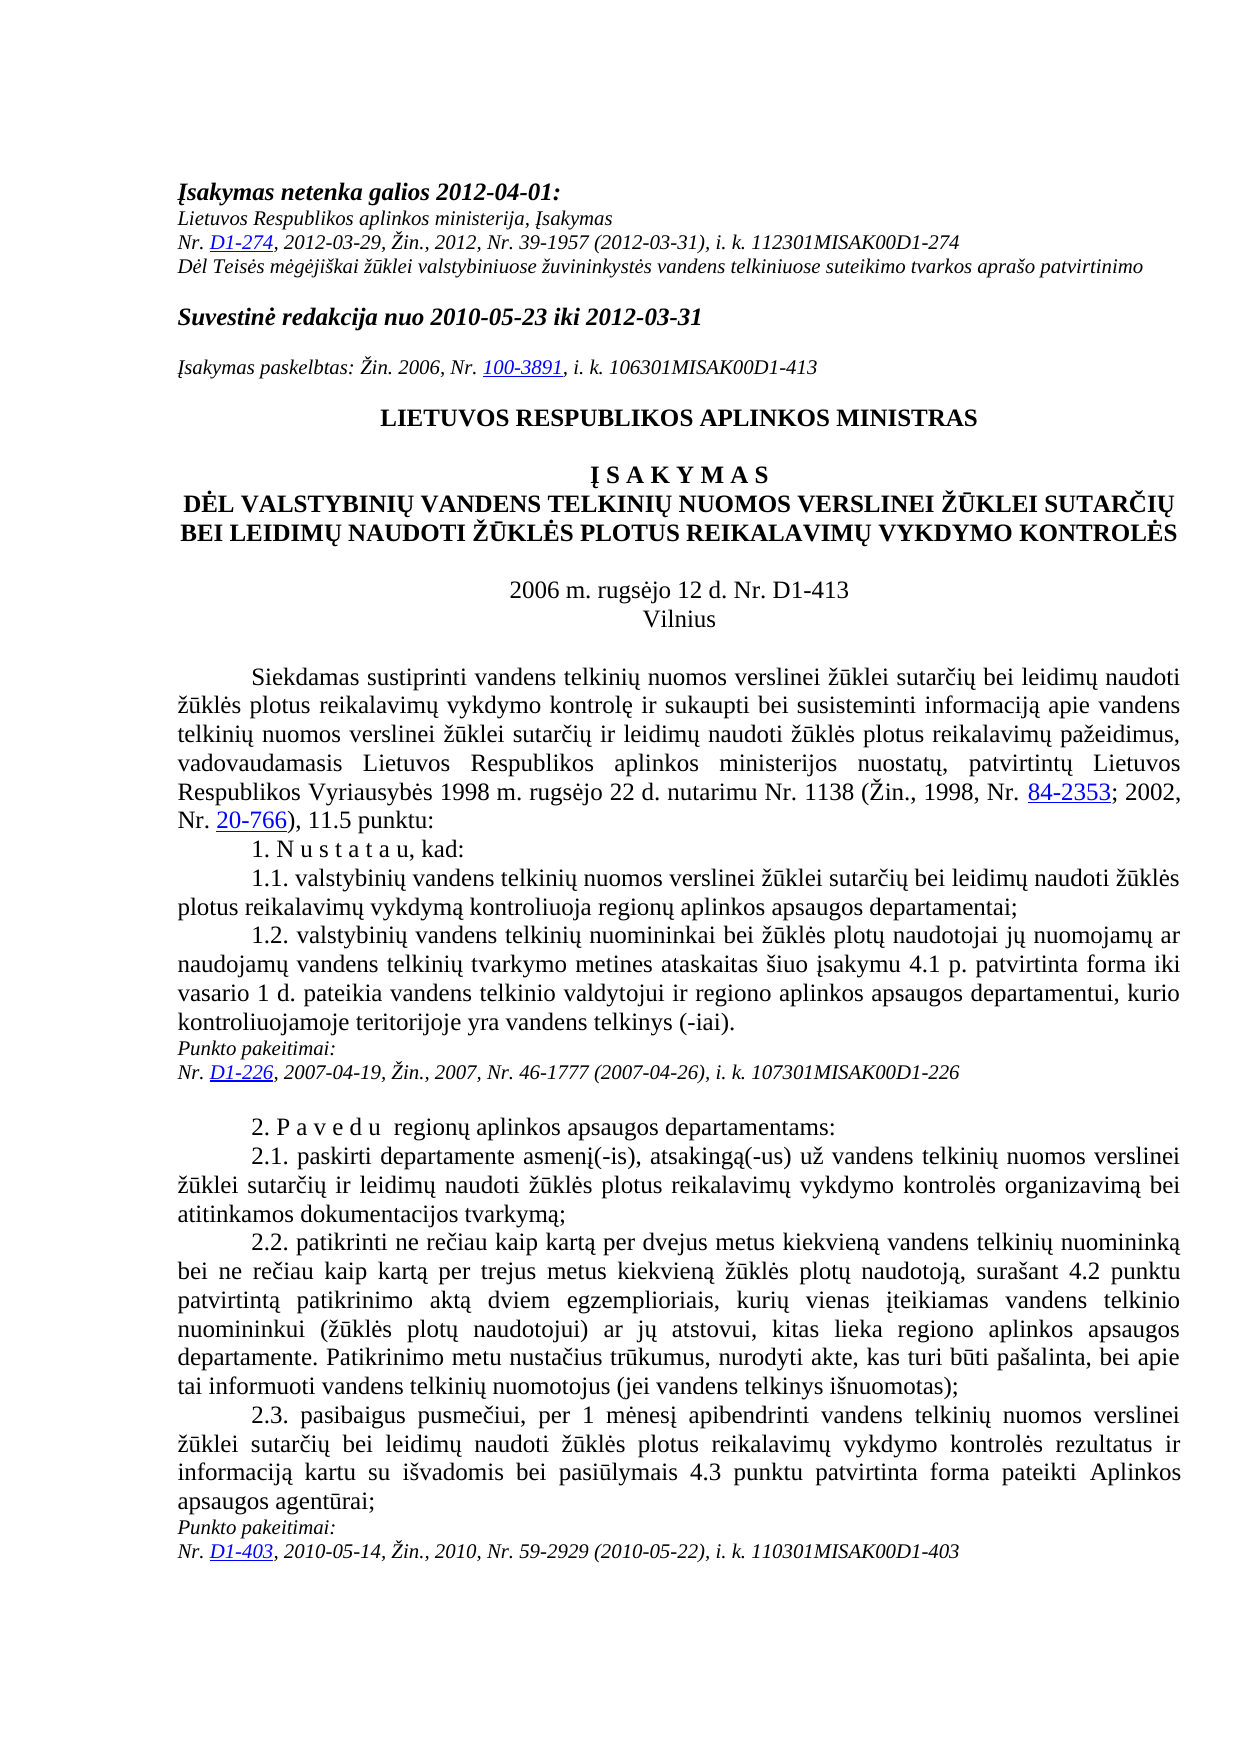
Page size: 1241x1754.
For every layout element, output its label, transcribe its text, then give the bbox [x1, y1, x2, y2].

text Į S A K Y M A S [177, 461, 1181, 489]
text Lietuvos Respublikos aplinkos ministerija, Įsakymas [177, 206, 1181, 230]
text Suvestinė redakcija nuo 2010-05-23 iki 2012-03-31 [177, 302, 1181, 331]
text LIETUVOS RESPUBLIKOS APLINKOS MINISTRAS [177, 403, 1181, 432]
text 2.3. pasibaigus pusmečiui, per 1 mėnesį apibendrinti vandens telkinių nuomos verslinei žūklei sutarčių bei leidimų naudoti žūklės plotus reikalavimų vykdymo kontrolės rezultatus ir informaciją kartu su išvadomis bei pasiūlymais 4.3 punktu patvirtinta forma pateikti Aplinkos apsaugos agentūrai; [177, 1400, 1181, 1515]
text 2.2. patikrinti ne rečiau kaip kartą per dvejus metus kiekvieną vandens telkinių nuomininką bei ne rečiau kaip kartą per trejus metus kiekvieną žūklės plotų naudotoją, surašant 4.2 punktu patvirtintą patikrinimo aktą dviem egzemplioriais, kurių vienas įteikiamas vandens telkinio nuomininkui (žūklės plotų naudotojui) ar jų atstovui, kitas lieka regiono aplinkos apsaugos departamente. Patikrinimo metu nustačius trūkumus, nurodyti akte, kas turi būti pašalinta, bei apie tai informuoti vandens telkinių nuomotojus (jei vandens telkinys išnuomotas); [177, 1227, 1181, 1400]
text Nr. D1-403, 2010-05-14, Žin., 2010, Nr. 59-2929 (2010-05-22), i. k. 110301MISAK00D1-403 [177, 1539, 1181, 1563]
text 2.1. paskirti departamente asmenį(-is), atsakingą(-us) už vandens telkinių nuomos verslinei žūklei sutarčių ir leidimų naudoti žūklės plotus reikalavimų vykdymo kontrolės organizavimą bei atitinkamos dokumentacijos tvarkymą; [177, 1141, 1181, 1227]
text DĖL VALSTYBINIŲ VANDENS TELKINIŲ NUOMOS VERSLINEI ŽŪKLEI SUTARČIŲ BEI LEIDIMŲ NAUDOTI ŽŪKLĖS PLOTUS REIKALAVIMŲ VYKDYMO KONTROLĖS [177, 489, 1181, 547]
text Įsakymas netenka galios 2012-04-01: [177, 177, 1181, 206]
text 1. Nustatau, kad: [177, 834, 1181, 863]
text Punkto pakeitimai: [177, 1036, 1181, 1060]
text Dėl Teisės mėgėjiškai žūklei valstybiniuose žuvininkystės vandens telkiniuose suteikimo tvarkos aprašo patvirtinimo [177, 254, 1181, 278]
text 1.1. valstybinių vandens telkinių nuomos verslinei žūklei sutarčių bei leidimų naudoti žūklės plotus reikalavimų vykdymą kontroliuoja regionų aplinkos apsaugos departamentai; [177, 863, 1181, 921]
text Nr. D1-274, 2012-03-29, Žin., 2012, Nr. 39-1957 (2012-03-31), i. k. 112301MISAK00D1-274 [177, 230, 1181, 254]
text Punkto pakeitimai: [177, 1515, 1181, 1539]
text Nr. D1-226, 2007-04-19, Žin., 2007, Nr. 46-1777 (2007-04-26), i. k. 107301MISAK00D1-226 [177, 1060, 1181, 1084]
text Siekdamas sustiprinti vandens telkinių nuomos verslinei žūklei sutarčių bei leidimų naudoti žūklės plotus reikalavimų vykdymo kontrolę ir sukaupti bei susisteminti informaciją apie vandens telkinių nuomos verslinei žūklei sutarčių ir leidimų naudoti žūklės plotus reikalavimų pažeidimus, vadovaudamasis Lietuvos Respublikos aplinkos ministerijos nuostatų, patvirtintų Lietuvos Respublikos Vyriausybės 1998 m. rugsėjo 22 d. nutarimu Nr. 1138 (Žin., 1998, Nr. 84-2353; 2002, Nr. 20-766), 11.5 punktu: [177, 662, 1181, 834]
text Įsakymas paskelbtas: Žin. 2006, Nr. 100-3891, i. k. 106301MISAK00D1-413 [177, 355, 1181, 379]
text 1.2. valstybinių vandens telkinių nuomininkai bei žūklės plotų naudotojai jų nuomojamų ar naudojamų vandens telkinių tvarkymo metines ataskaitas šiuo įsakymu 4.1 p. patvirtinta forma iki vasario 1 d. pateikia vandens telkinio valdytojui ir regiono aplinkos apsaugos departamentui, kurio kontroliuojamoje teritorijoje yra vandens telkinys (-iai). [177, 921, 1181, 1036]
text 2. Pavedu regionų aplinkos apsaugos departamentams: [177, 1112, 1181, 1141]
text 2006 m. rugsėjo 12 d. Nr. D1-413 [177, 576, 1181, 604]
text Vilnius [177, 604, 1181, 633]
